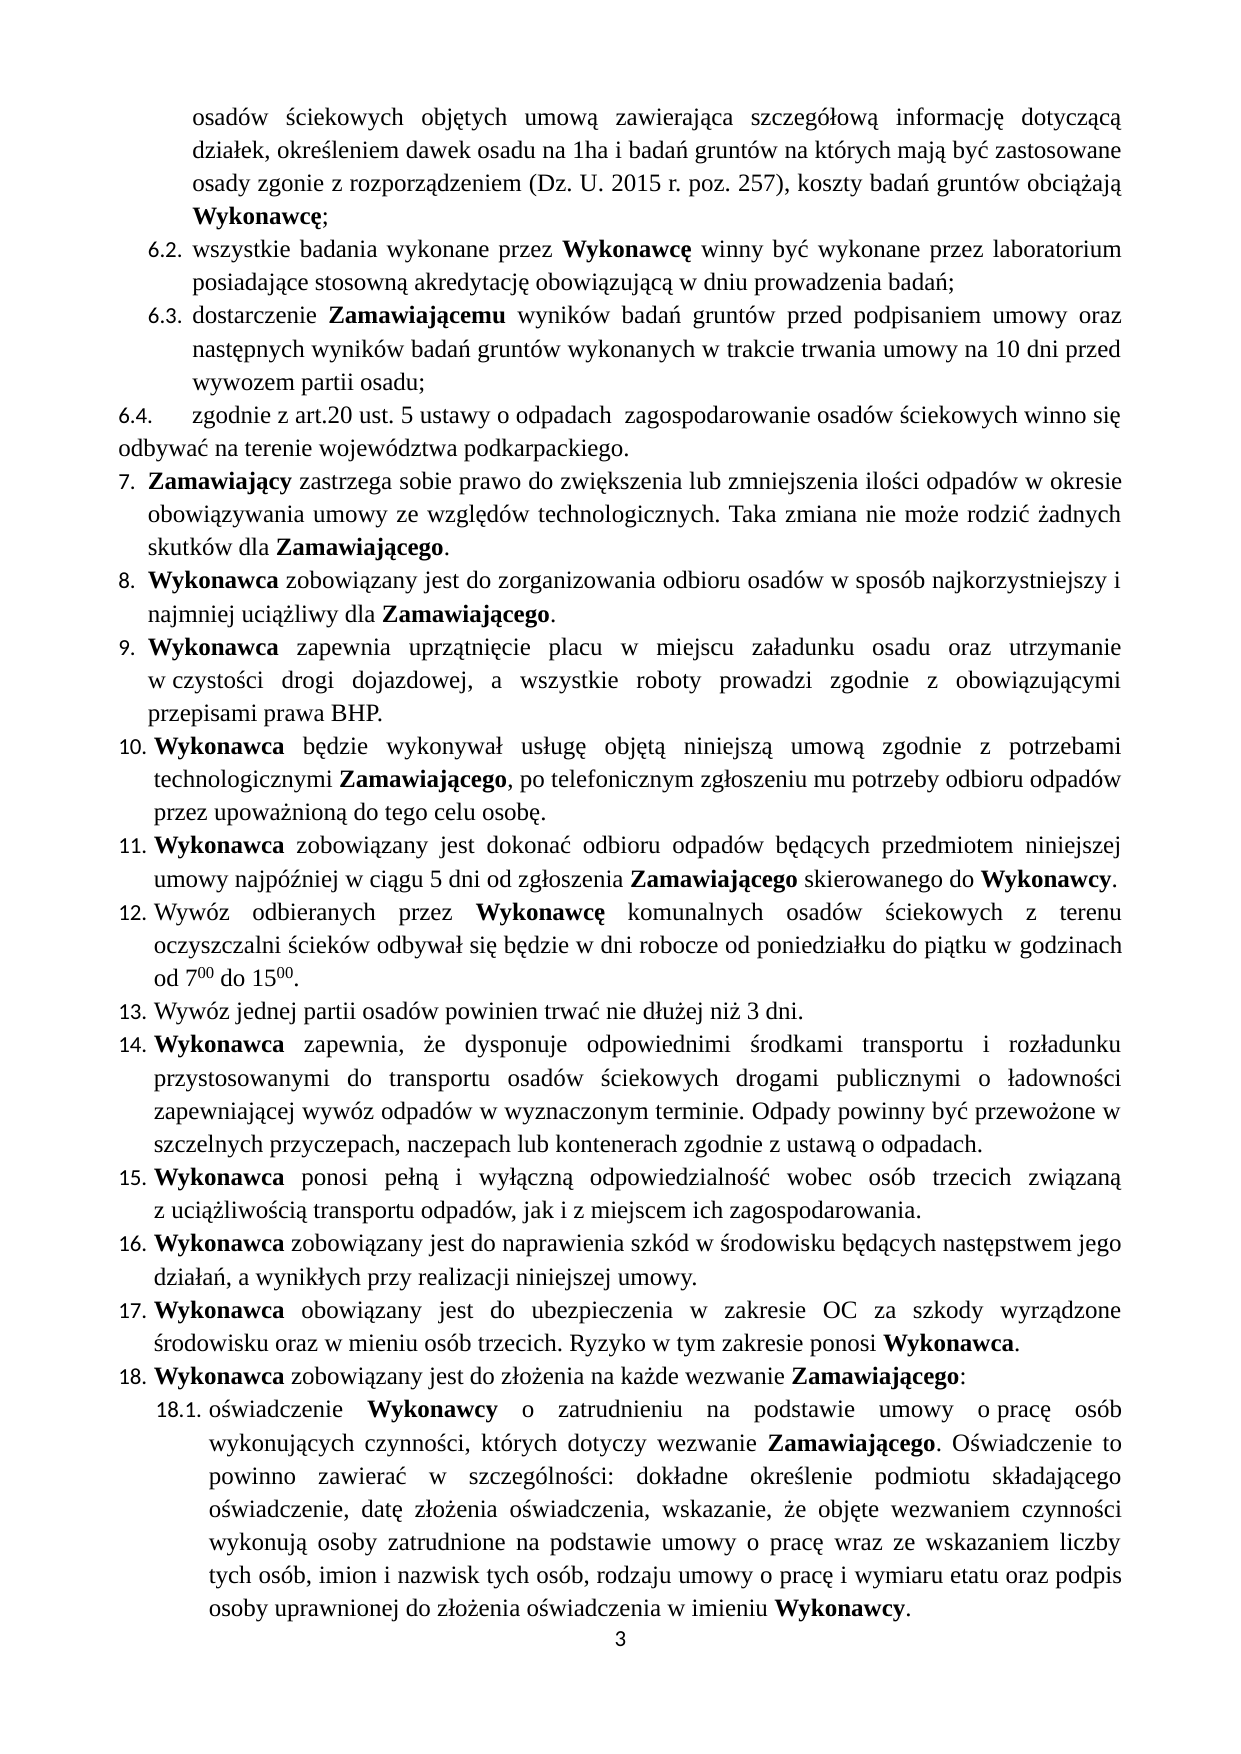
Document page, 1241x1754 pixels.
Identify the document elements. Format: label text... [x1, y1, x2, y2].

list Wykonawca zobowiązany jest dokonać odbioru odpadów będących przedmiotem niniejszej umowy najpóźniej w ciągu 5 dni od zgłoszenia Zamawiającego skierowanego do Wykonawcy. [118, 831, 1122, 893]
list Wywóz jednej partii osadów powinien trwać nie dłużej niż 3 dni. [118, 996, 1122, 1025]
list dostarczenie Zamawiającemu wyników badań gruntów przed podpisaniem umowy oraz następnych wyników badań gruntów wykonanych w trakcie trwania umowy na 10 dni przed wywozem partii osadu; [148, 300, 1122, 395]
list zgodnie z art.20 ust. 5 ustawy o odpadach zagospodarowanie osadów ściekowych winno się odbywać na terenie województwa podkarpackiego. [118, 400, 1122, 462]
list Wykonawca zobowiązany jest do naprawienia szkód w środowisku będących następstwem jego działań, a wynikłych przy realizacji niniejszej umowy. [118, 1228, 1122, 1290]
list Wywóz odbieranych przez Wykonawcę komunalnych osadów ściekowych z terenu oczyszczalni ścieków odbywał się będzie w dni robocze od poniedziałku do piątku w godzinach od 700 do 1500. [118, 897, 1122, 992]
list wszystkie badania wykonane przez Wykonawcę winny być wykonane przez laboratorium posiadające stosowną akredytację obowiązującą w dniu prowadzenia badań; [148, 234, 1122, 296]
list Wykonawca zobowiązany jest do zorganizowania odbioru osadów w sposób najkorzystniejszy i najmniej uciążliwy dla Zamawiającego. [118, 565, 1122, 627]
list Wykonawca obowiązany jest do ubezpieczenia w zakresie OC za szkody wyrządzone środowisku oraz w mieniu osób trzecich. Ryzyko w tym zakresie ponosi Wykonawca. [118, 1295, 1122, 1357]
list Wykonawca zobowiązany jest do złożenia na każde wezwanie Zamawiającego: [118, 1361, 1122, 1390]
list Wykonawca ponosi pełną i wyłączną odpowiedzialność wobec osób trzecich związaną z uciążliwością transportu odpadów, jak i z miejscem ich zagospodarowania. [118, 1162, 1122, 1224]
list oświadczenie Wykonawcy o zatrudnieniu na podstawie umowy o pracę osób wykonujących czynności, których dotyczy wezwanie Zamawiającego. Oświadczenie to powinno zawierać w szczególności: dokładne określenie podmiotu składającego oświadczenie, datę złożenia oświadczenia, wskazanie, że objęte wezwaniem czynności wykonują osoby zatrudnione na podstawie umowy o pracę wraz ze wskazaniem liczby tych osób, imion i nazwisk tych osób, rodzaju umowy o pracę i wymiaru etatu oraz podpis osoby uprawnionej do złożenia oświadczenia w imieniu Wykonawcy. [155, 1394, 1122, 1622]
list Wykonawca będzie wykonywał usługę objętą niniejszą umową zgodnie z potrzebami technologicznymi Zamawiającego, po telefonicznym zgłoszeniu mu potrzeby odbioru odpadów przez upoważnioną do tego celu osobę. [118, 731, 1122, 826]
list osadów ściekowych objętych umową zawierająca szczegółową informację dotyczącą działek, określeniem dawek osadu na 1ha i badań gruntów na których mają być zastosowane osady zgonie z rozporządzeniem (Dz. U. 2015 r. poz. 257), koszty badań gruntów obciążają Wykonawcę; [148, 102, 1122, 230]
list Wykonawca zapewnia, że dysponuje odpowiednimi środkami transportu i rozładunku przystosowanymi do transportu osadów ściekowych drogami publicznymi o ładowności zapewniającej wywóz odpadów w wyznaczonym terminie. Odpady powinny być przewożone w szczelnych przyczepach, naczepach lub kontenerach zgodnie z ustawą o odpadach. [118, 1029, 1122, 1158]
list Wykonawca zapewnia uprzątnięcie placu w miejscu załadunku osadu oraz utrzymanie w czystości drogi dojazdowej, a wszystkie roboty prowadzi zgodnie z obowiązującymi przepisami prawa BHP. [118, 632, 1122, 727]
list Zamawiający zastrzega sobie prawo do zwiększenia lub zmniejszenia ilości odpadów w okresie obowiązywania umowy ze względów technologicznych. Taka zmiana nie może rodzić żadnych skutków dla Zamawiającego. [118, 466, 1122, 561]
